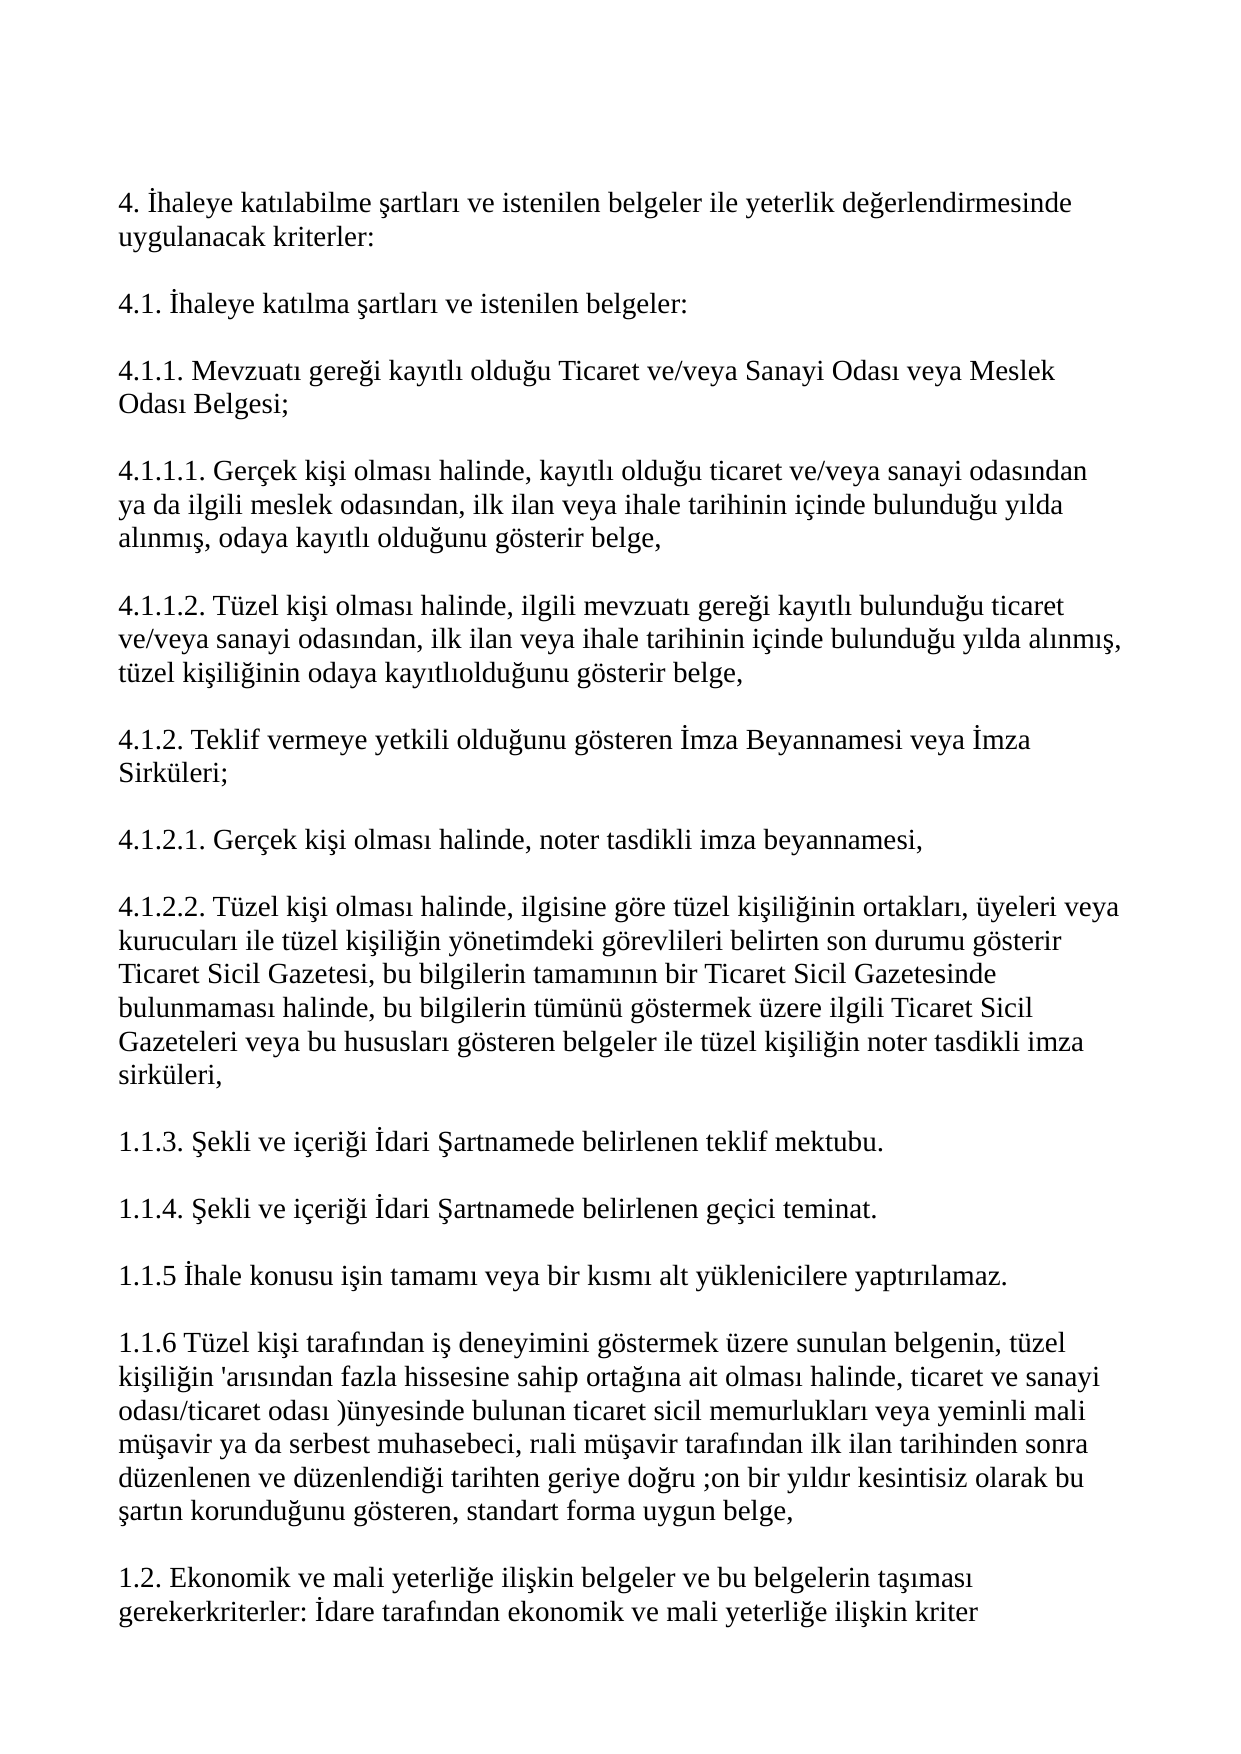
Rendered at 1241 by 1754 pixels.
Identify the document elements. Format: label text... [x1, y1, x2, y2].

text 4.1.2.2. Tüzel kişi olması halinde, ilgisine göre tüzel kişiliğinin ortakları, üyeleri veya kurucuları ile tüzel kişiliğin yönetimdeki görevlileri belirten son durumu gösterir Ticaret Sicil Gazetesi, bu bilgilerin tamamının bir Ticaret Sicil Gazetesinde bulunmaması halinde, bu bilgilerin tümünü göstermek üzere ilgili Ticaret Sicil Gazeteleri veya bu hususları gösteren belgeler ile tüzel kişiliğin noter tasdikli imza sirküleri, [118, 889, 1122, 1091]
text 1.1.4. Şekli ve içeriği İdari Şartnamede belirlenen geçici teminat. [118, 1191, 1122, 1225]
text 1.1.5 İhale konusu işin tamamı veya bir kısmı alt yüklenicilere yaptırılamaz. [118, 1258, 1122, 1292]
text 4.1.2. Teklif vermeye yetkili olduğunu gösteren İmza Beyannamesi veya İmza Sirküleri; [118, 722, 1122, 789]
text 4. İhaleye katılabilme şartları ve istenilen belgeler ile yeterlik değerlendirmesinde uygulanacak kriterler: [118, 185, 1122, 252]
text 1.1.6 Tüzel kişi tarafından iş deneyimini göstermek üzere sunulan belgenin, tüzel kişiliğin 'arısından fazla hissesine sahip ortağına ait olması halinde, ticaret ve sanayi odası/ticaret odası )ünyesinde bulunan ticaret sicil memurlukları veya yeminli mali müşavir ya da serbest muhasebeci, rıali müşavir tarafından ilk ilan tarihinden sonra düzenlenen ve düzenlendiği tarihten geriye doğru ;on bir yıldır kesintisiz olarak bu şartın korunduğunu gösteren, standart forma uygun belge, [118, 1326, 1122, 1527]
text 1.2. Ekonomik ve mali yeterliğe ilişkin belgeler ve bu belgelerin taşıması gerekerkriterler: İdare tarafından ekonomik ve mali yeterliğe ilişkin kriter [118, 1560, 1122, 1627]
text 4.1.1.1. Gerçek kişi olması halinde, kayıtlı olduğu ticaret ve/veya sanayi odasından ya da ilgili meslek odasından, ilk ilan veya ihale tarihinin içinde bulunduğu yılda alınmış, odaya kayıtlı olduğunu gösterir belge, [118, 453, 1122, 554]
text 4.1.2.1. Gerçek kişi olması halinde, noter tasdikli imza beyannamesi, [118, 822, 1122, 856]
text 4.1.1. Mevzuatı gereği kayıtlı olduğu Ticaret ve/veya Sanayi Odası veya Meslek Odası Belgesi; [118, 353, 1122, 420]
text 4.1.1.2. Tüzel kişi olması halinde, ilgili mevzuatı gereği kayıtlı bulunduğu ticaret ve/veya sanayi odasından, ilk ilan veya ihale tarihinin içinde bulunduğu yılda alınmış, tüzel kişiliğinin odaya kayıtlıolduğunu gösterir belge, [118, 588, 1122, 688]
text 4.1. İhaleye katılma şartları ve istenilen belgeler: [118, 286, 1122, 319]
text 1.1.3. Şekli ve içeriği İdari Şartnamede belirlenen teklif mektubu. [118, 1124, 1122, 1158]
